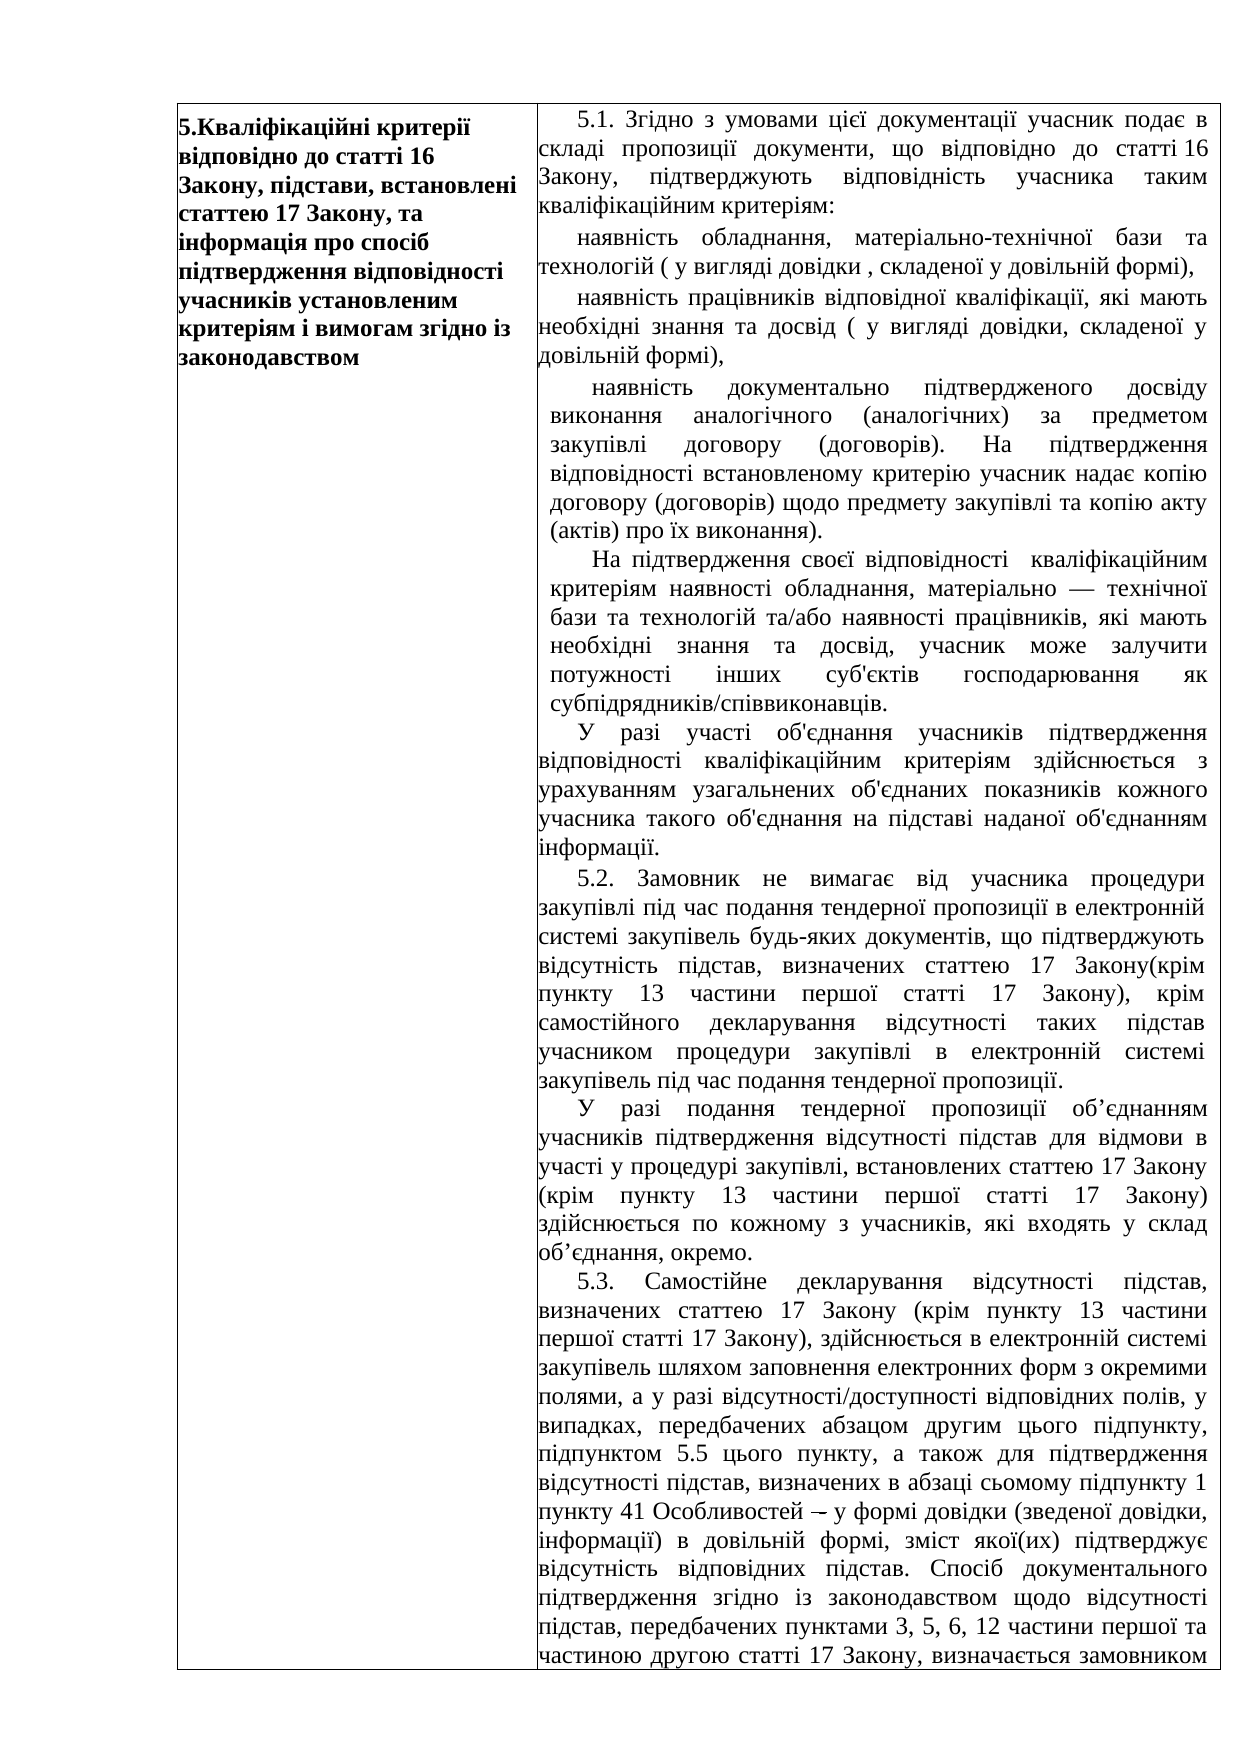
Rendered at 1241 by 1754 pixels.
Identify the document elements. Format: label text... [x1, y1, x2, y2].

table_cell 5.Кваліфікаційні критерії відповідно до статті 16 Закону, підстави, встановлені статтею 17 Закону, та інформація про спосіб підтвердження відповідності учасників установленим критеріям і вимогам згідно із законодавством [178, 104, 537, 1668]
table_cell 5.1. Згідно з умовами цієї документації учасник подає в складі пропозиції документи, що відповідно до статті 16 Закону, підтверджують відповідність учасника таким кваліфікаційним критеріям: наявність обладнання, матеріально-технічної бази та технологій ( у вигляді довідки , складеної у довільній формі), наявність працівників відповідної кваліфікації, які мають необхідні знання та досвід ( у вигляді довідки, складеної у довільній формі), наявність документально підтвердженого досвіду виконання аналогічного (аналогічних) за предметом закупівлі договору (договорів). На підтвердження відповідності встановленому критерію учасник надає копію договору (договорів) щодо предмету закупівлі та копію акту (актів) про їх виконання). На підтвердження своєї відповідності кваліфікаційним критеріям наявності обладнання, матеріально — технічної бази та технологій та/або наявності працівників, які мають необхідні знання та досвід, учасник може залучити потужності інших суб'єктів господарювання як субпідрядників/співвиконавців. У разі участі об'єднання учасників підтвердження відповідності кваліфікаційним критеріям здійснюється з урахуванням узагальнених об'єднаних показників кожного учасника такого об'єднання на підставі наданої об'єднанням інформації. 5.2. Замовник не вимагає від учасника процедури закупівлі під час подання тендерної пропозиції в електронній системі закупівель будь-яких документів, що підтверджують відсутність підстав, визначених статтею 17 Закону(крім пункту 13 частини першої статті 17 Закону), крім самостійного декларування відсутності таких підстав учасником процедури закупівлі в електронній системі закупівель під час подання тендерної пропозиції. У разі подання тендерної пропозиції об’єднанням учасників підтвердження відсутності підстав для відмови в участі у процедурі закупівлі, встановлених статтею 17 Закону (крім пункту 13 частини першої статті 17 Закону) здійснюється по кожному з учасників, які входять у склад об’єднання, окремо. 5.3. Самостійне декларування відсутності підстав, визначених статтею 17 Закону (крім пункту 13 частини першої статті 17 Закону), здійснюється в електронній системі закупівель шляхом заповнення електронних форм з окремими полями, а у разі відсутності/доступності відповідних полів, у випадках, передбачених абзацом другим цього підпункту, підпунктом 5.5 цього пункту, а також для підтвердження відсутності підстав, визначених в абзаці сьомому підпункту 1 пункту 41 Особливостей - у формі довідки (зведеної довідки, інформації) в довільній формі, зміст якої(их) підтверджує відсутність відповідних підстав. Спосіб документального підтвердження згідно із законодавством щодо відсутності підстав, передбачених пунктами 3, 5, 6, 12 частини першої та частиною другою статті 17 Закону, визначається замовником [538, 104, 1220, 1668]
table_cell [1221, 103, 1226, 1668]
